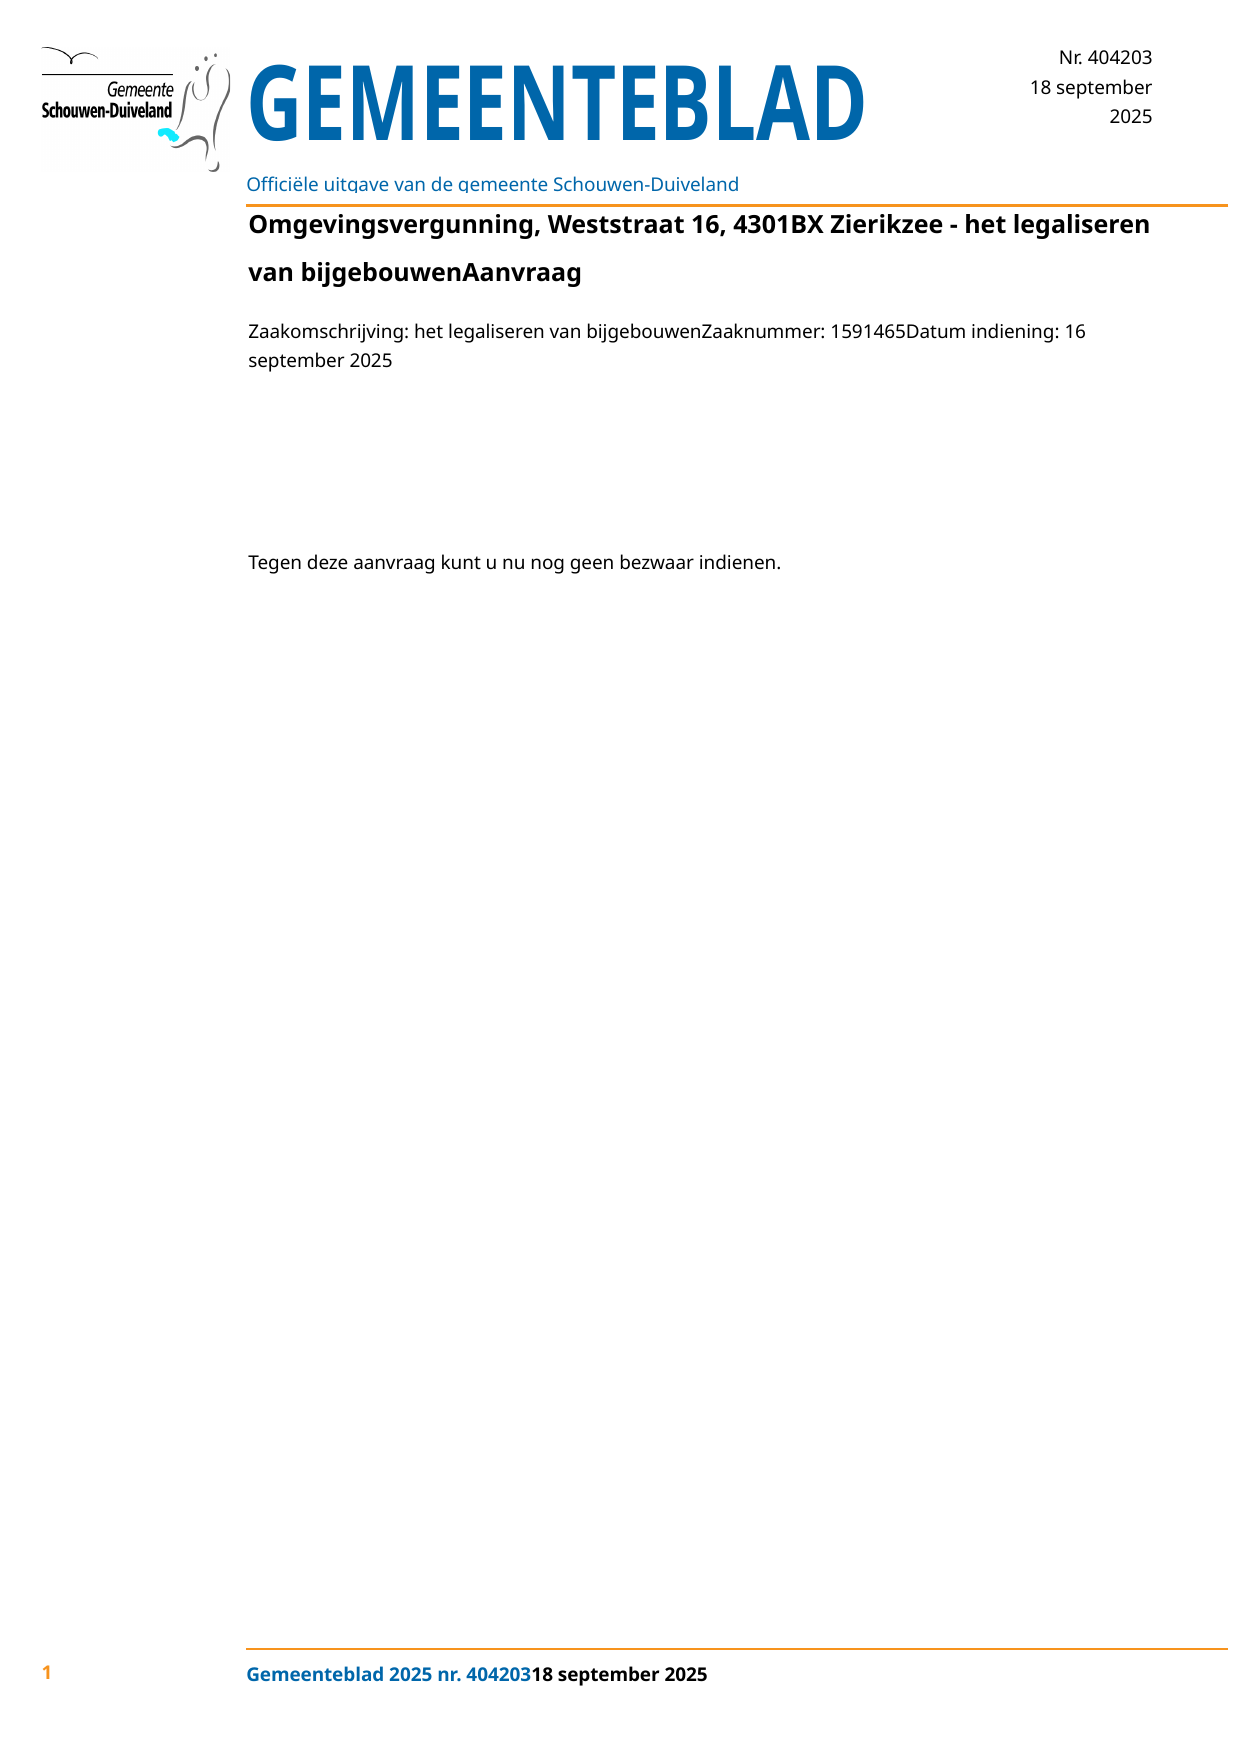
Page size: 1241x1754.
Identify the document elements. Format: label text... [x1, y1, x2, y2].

text Tegen deze aanvraag kunt u nu nog geen bezwaar indienen. [248, 549, 1152, 575]
picture [41, 47, 231, 172]
text Zaakomschrijving: het legaliseren van bijgebouwenZaaknummer: 1591465Datum indiening: 16 september 2025 [248, 318, 1152, 373]
text Omgevingsvergunning, Weststraat 16, 4301BX Zierikzee - het legaliseren van bijgebouwenAanvraag [248, 207, 1152, 288]
